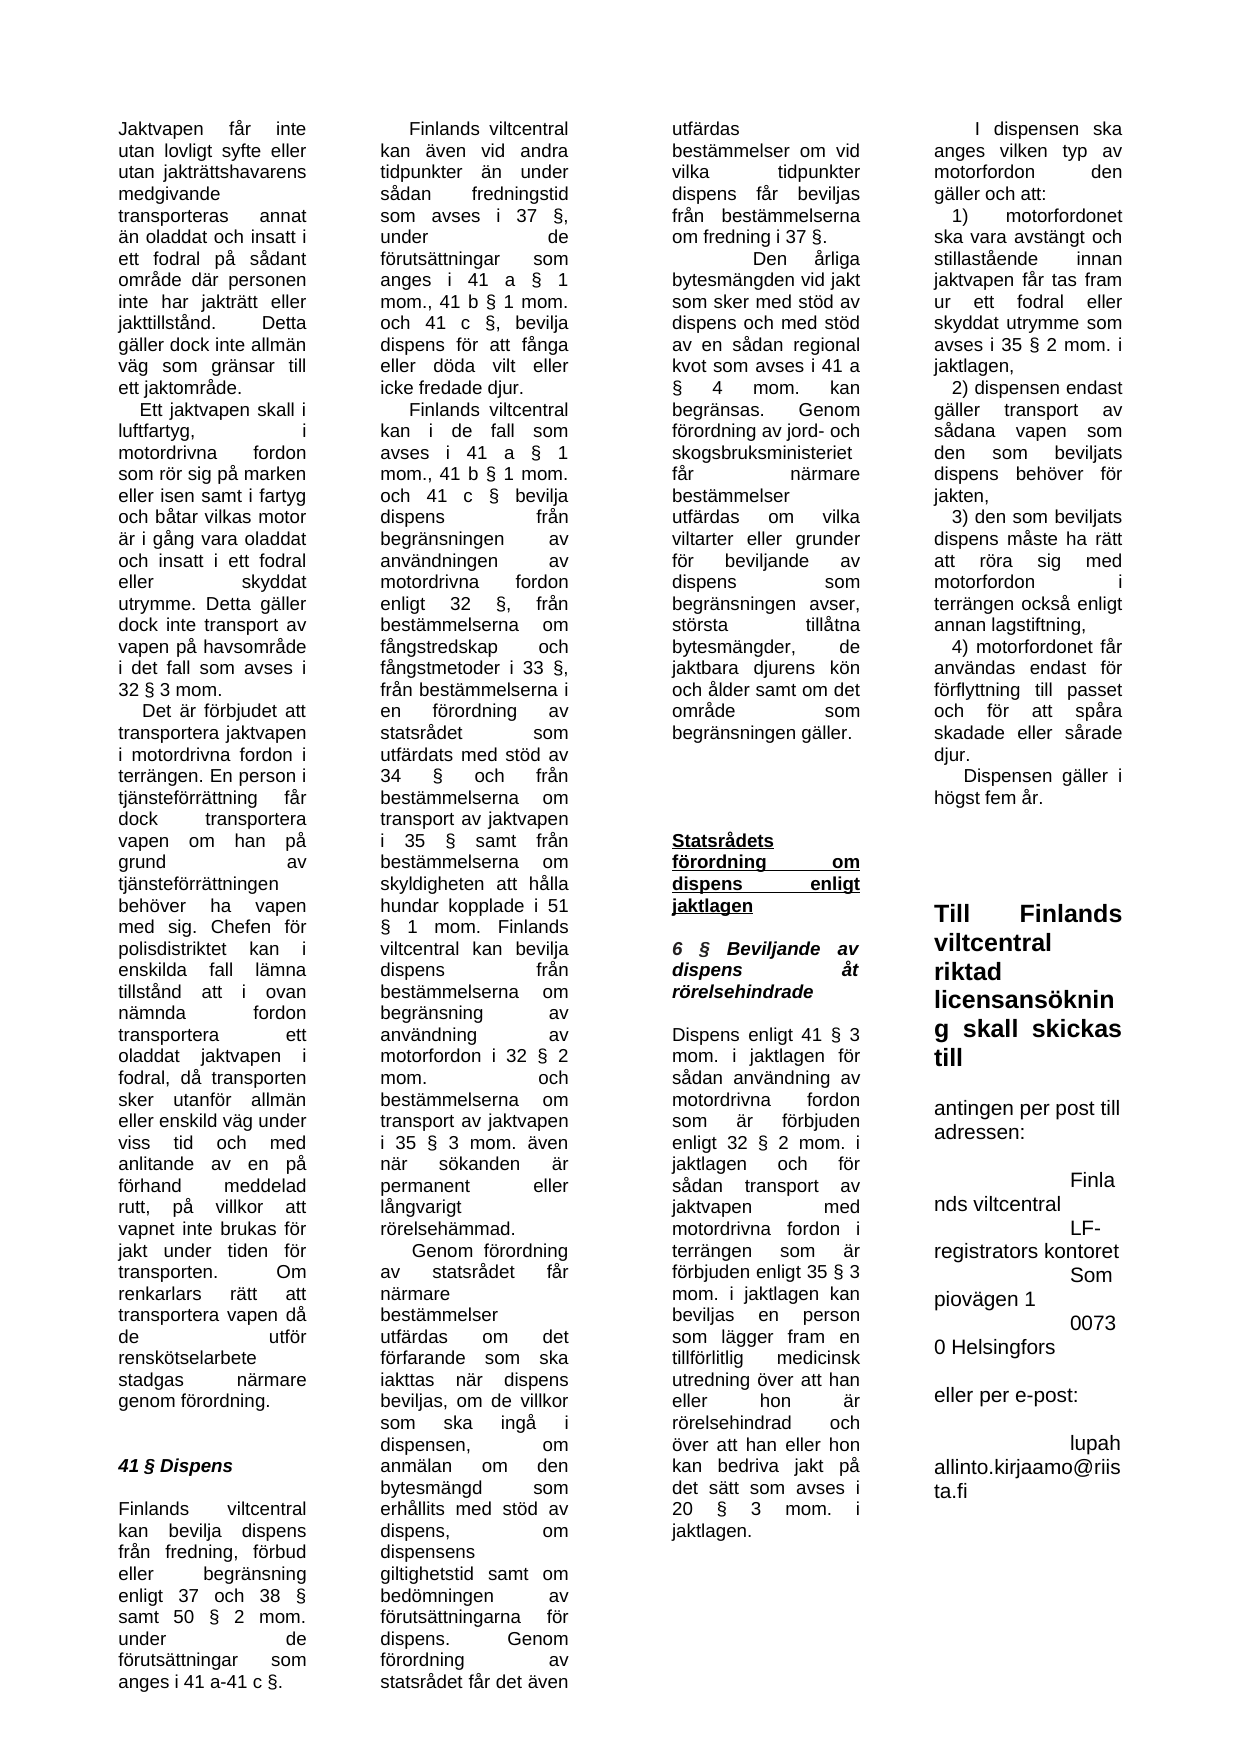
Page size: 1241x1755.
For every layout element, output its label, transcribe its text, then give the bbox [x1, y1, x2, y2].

text Finlands viltcentral kan även vid andra tidpunkter än under sådan fredningstid som avses i 37 §, under de förutsättningar som anges i 41 a § 1 mom., 41 b § 1 mom. och 41 c §, bevilja dispens för att fånga eller döda vilt eller icke fredade djur. [380, 118, 568, 398]
text Ett jaktvapen skall i luftfartyg, i motordrivna fordon som rör sig på marken eller isen samt i fartyg och båtar vilkas motor är i gång vara oladdat och insatt i ett fodral eller skyddat utrymme. Detta gäller dock inte transport av vapen på havsområde i det fall som avses i 32 § 3 mom. [118, 398, 306, 700]
text 00730 Helsingfors [934, 1311, 1122, 1359]
text Den årliga bytesmängden vid jakt som sker med stöd av dispens och med stöd av en sådan regional kvot som avses i 41 a § 4 mom. kan begränsas. Genom förordning av jord- och skogsbruksministeriet får närmare bestämmelser utfärdas om vilka viltarter eller grunder för beviljande av dispens som begränsningen avser, största tillåtna bytesmängder, de jaktbara djurens kön och ålder samt om det område som begränsningen gäller. [672, 247, 860, 743]
text utfärdas bestämmelser om vid vilka tidpunkter dispens får beviljas från bestämmelserna om fredning i 37 §. [672, 118, 860, 247]
text 4) motorfordonet får användas endast för förflyttning till passet och för att spåra skadade eller sårade djur. [934, 636, 1122, 765]
text Jaktvapen får inte utan lovligt syfte eller utan jakträttshavarens medgivande transporteras annat än oladdat och insatt i ett fodral på sådant område där personen inte har jakträtt eller jakttillstånd. Detta gäller dock inte allmän väg som gränsar till ett jaktområde. [118, 118, 306, 398]
text Finlands viltcentral kan i de fall som avses i 41 a § 1 mom., 41 b § 1 mom. och 41 c § bevilja dispens från begränsningen av användningen av motordrivna fordon enligt 32 §, från bestämmelserna om fångstredskap och fångstmetoder i 33 §, från bestämmelserna i en förordning av statsrådet som utfärdats med stöd av 34 § och från bestämmelserna om transport av jaktvapen i 35 § samt från bestämmelserna om skyldigheten att hålla hundar kopplade i 51 § 1 mom. Finlands viltcentral kan bevilja dispens från bestämmelserna om begränsning av användning av motorfordon i 32 § 2 mom. och bestämmelserna om transport av jaktvapen i 35 § 3 mom. även när sökanden är permanent eller långvarigt rörelsehämmad. [380, 398, 568, 1239]
text Statsrådets förordning om [672, 830, 860, 870]
subtitle 6 § Beviljande av dispens åt rörelsehindrade [672, 937, 860, 1002]
text I dispensen ska anges vilken typ av motorfordon den gäller och att: [934, 118, 1122, 204]
text Genom förordning av statsrådet får närmare bestämmelser utfärdas om det förfarande som ska iakttas när dispens beviljas, om de villkor som ska ingå i dispensen, om anmälan om den bytesmängd som erhållits med stöd av dispens, om dispensens giltighetstid samt om bedömningen av förutsättningarna för dispens. Genom förordning av statsrådet får det även [380, 1239, 568, 1692]
text lupahallinto.kirjaamo@riista.fi [934, 1431, 1122, 1503]
text LF-registrators kontoret [934, 1215, 1122, 1263]
text Finlands viltcentral kan bevilja dispens från fredning, förbud eller begränsning enligt 37 och 38 § samt 50 § 2 mom. under de förutsättningar som anges i 41 a-41 c §. [118, 1498, 306, 1692]
text Dispens enligt 41 § 3 mom. i jaktlagen för sådan användning av motordrivna fordon som är förbjuden enligt 32 § 2 mom. i jaktlagen och för sådan transport av jaktvapen med motordrivna fordon i terrängen som är förbjuden enligt 35 § 3 mom. i jaktlagen kan beviljas en person som lägger fram en tillförlitlig medicinsk utredning över att han eller hon är rörelsehindrad och över att han eller hon kan bedriva jakt på det sätt som avses i 20 § 3 mom. i jaktlagen. [672, 1024, 860, 1541]
text Till Finlands viltcentral riktad licensansökning skall skickas till [934, 899, 1122, 1072]
text 1) motorfordonet ska vara avstängt och stillastående innan jaktvapen får tas fram ur ett fodral eller skyddat utrymme som avses i 35 § 2 mom. i jaktlagen, [934, 204, 1122, 377]
text Dispensen gäller i högst fem år. [934, 765, 1122, 808]
text jaktlagen [672, 893, 860, 916]
text 3) den som beviljats dispens måste ha rätt att röra sig med motorfordon i terrängen också enligt annan lagstiftning, [934, 506, 1122, 636]
text Sompiovägen 1 [934, 1263, 1122, 1311]
text antingen per post till adressen: [934, 1096, 1122, 1143]
text 2) dispensen endast gäller transport av sådana vapen som den som beviljats dispens behöver för jakten, [934, 377, 1122, 506]
text Det är förbjudet att transportera jaktvapen i motordrivna fordon i terrängen. En person i tjänsteförrättning får dock transportera vapen om han på grund av tjänsteförrättningen behöver ha vapen med sig. Chefen för polisdistriktet kan i enskilda fall lämna tillstånd att i ovan nämnda fordon transportera ett oladdat jaktvapen i fodral, då transporten sker utanför allmän eller enskild väg under viss tid och med anlitande av en på förhand meddelad rutt, på villkor att vapnet inte brukas för jakt under tiden för transporten. Om renkarlars rätt att transportera vapen då de utför renskötselarbete stadgas närmare genom förordning. [118, 700, 306, 1412]
text dispens enligt [672, 871, 860, 892]
text Finlands viltcentral [934, 1167, 1122, 1215]
text 41 § Dispens [118, 1455, 306, 1477]
text eller per e-post: [934, 1383, 1122, 1407]
